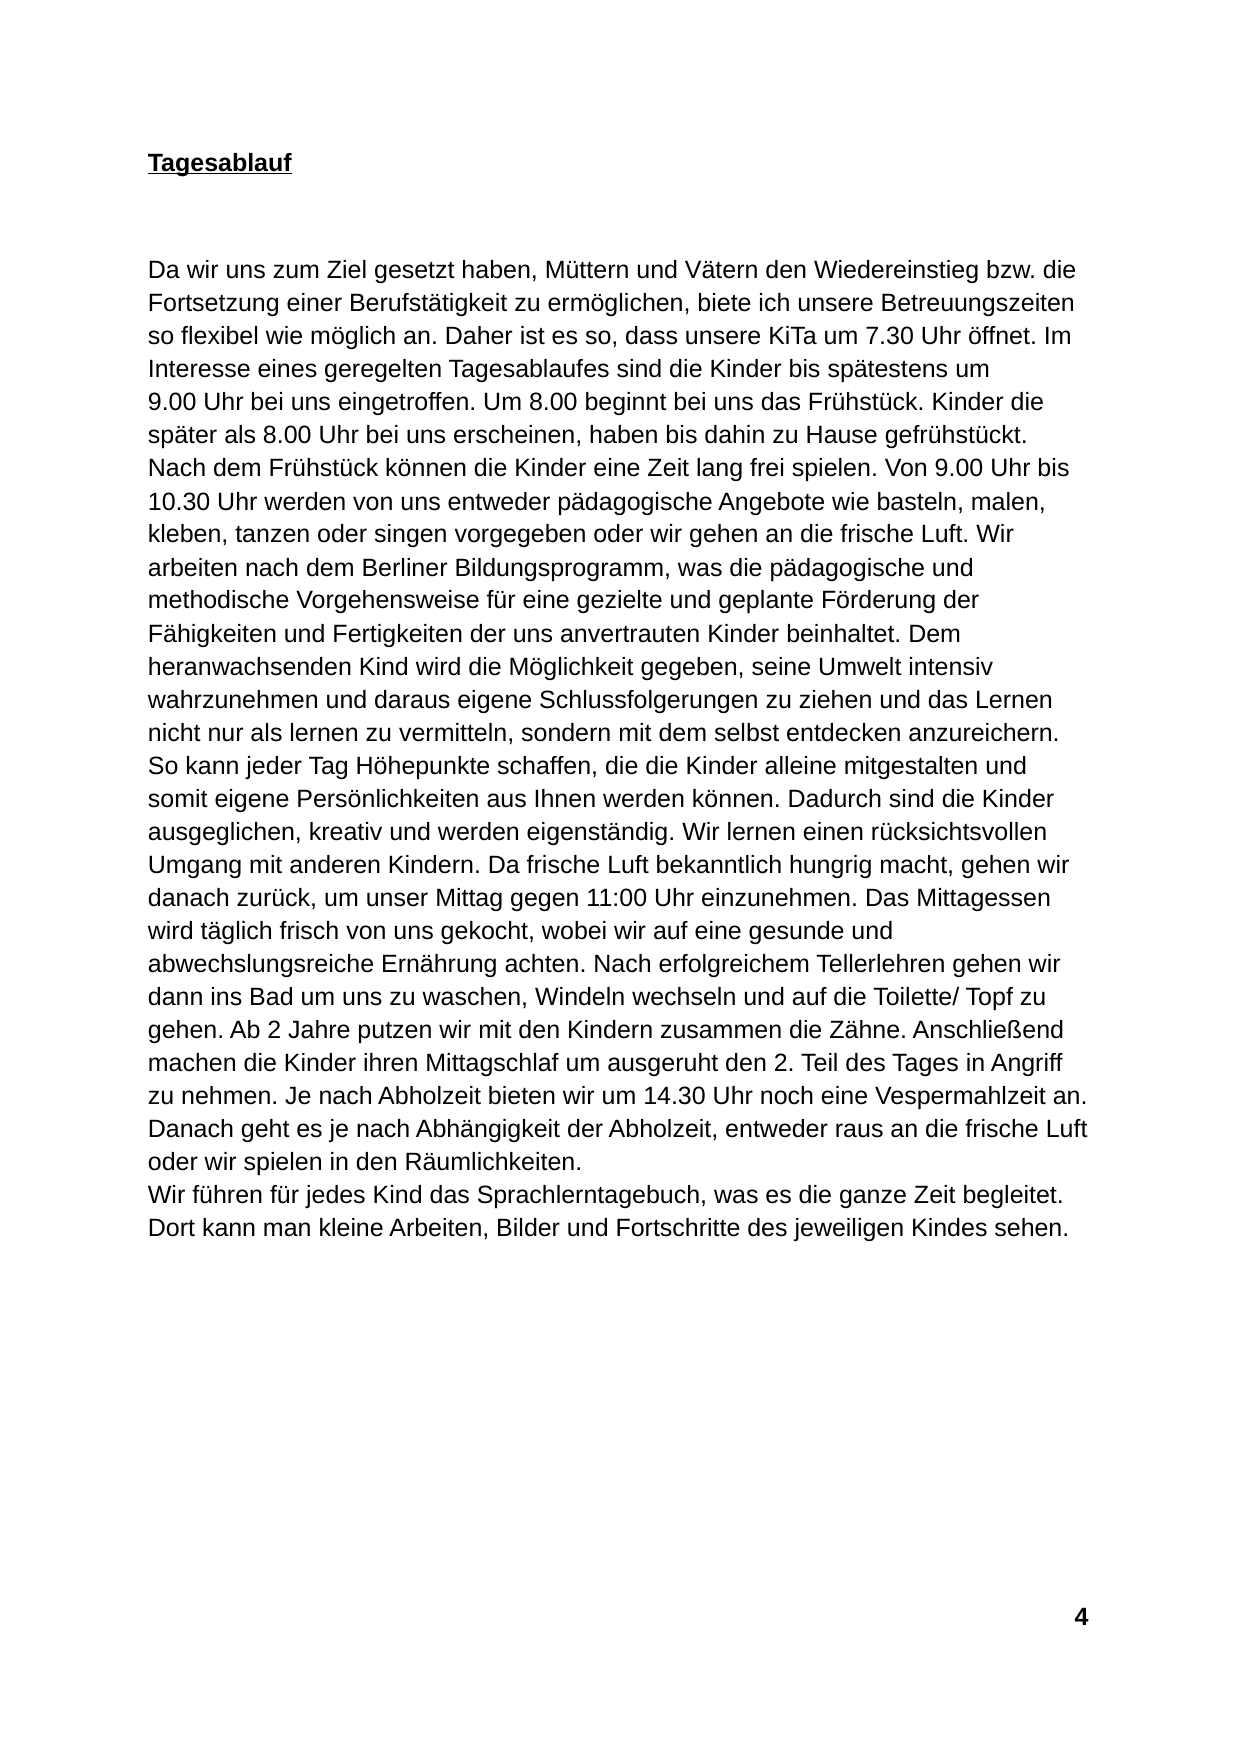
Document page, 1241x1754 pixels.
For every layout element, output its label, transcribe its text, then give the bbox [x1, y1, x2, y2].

text 4 [221, 1536, 1093, 1631]
text Da wir uns zum Ziel gesetzt haben, Müttern und Vätern den Wiedereinstieg bzw. die Fortsetzung einer Berufstätigkeit zu ermöglichen, biete ich unsere Betreuungszeiten so flexibel wie möglich an. Daher ist es so, dass unsere KiTa um 7.30 Uhr öffnet. Im Interesse eines geregelten Tagesablaufes sind die Kinder bis spätestens um 9.00 Uhr bei uns eingetroffen. Um 8.00 beginnt bei uns das Frühstück. Kinder die später als 8.00 Uhr bei uns erscheinen, haben bis dahin zu Hause gefrühstückt. Nach dem Frühstück können die Kinder eine Zeit lang frei spielen. Von 9.00 Uhr bis 10.30 Uhr werden von uns entweder pädagogische Angebote wie basteln, malen, kleben, tanzen oder singen vorgegeben oder wir gehen an die frische Luft. Wir arbeiten nach dem Berliner Bildungsprogramm, was die pädagogische und methodische Vorgehensweise für eine gezielte und geplante Förderung der Fähigkeiten und Fertigkeiten der uns anvertrauten Kinder beinhaltet. Dem heranwachsenden Kind wird die Möglichkeit gegeben, seine Umwelt intensiv wahrzunehmen und daraus eigene Schlussfolgerungen zu ziehen und das Lernen nicht nur als lernen zu vermitteln, sondern mit dem selbst entdecken anzureichern. So kann jeder Tag Höhepunkte schaffen, die die Kinder alleine mitgestalten und somit eigene Persönlichkeiten aus Ihnen werden können. Dadurch sind die Kinder ausgeglichen, kreativ und werden eigenständig. Wir lernen einen rücksichtsvollen Umgang mit anderen Kindern. Da frische Luft bekanntlich hungrig macht, gehen wir danach zurück, um unser Mittag gegen 11:00 Uhr einzunehmen. Das Mittagessen wird täglich frisch von uns gekocht, wobei wir auf eine gesunde und abwechslungsreiche Ernährung achten. Nach erfolgreichem Tellerlehren gehen wir dann ins Bad um uns zu waschen, Windeln wechseln und auf die Toilette/ Topf zu gehen. Ab 2 Jahre putzen wir mit den Kindern zusammen die Zähne. Anschließend machen die Kinder ihren Mittagschlaf um ausgeruht den 2. Teil des Tages in Angriff zu nehmen. Je nach Abholzeit bieten wir um 14.30 Uhr noch eine Vespermahlzeit an. Danach geht es je nach Abhängigkeit der Abholzeit, entweder raus an die frische Luft oder wir spielen in den Räumlichkeiten. Wir führen für jedes Kind das Sprachlerntagebuch, was es die ganze Zeit begleitet. Dort kann man kleine Arbeiten, Bilder und Fortschritte des jeweiligen Kindes sehen. [148, 255, 1093, 1242]
text Tagesablauf [148, 148, 1093, 176]
